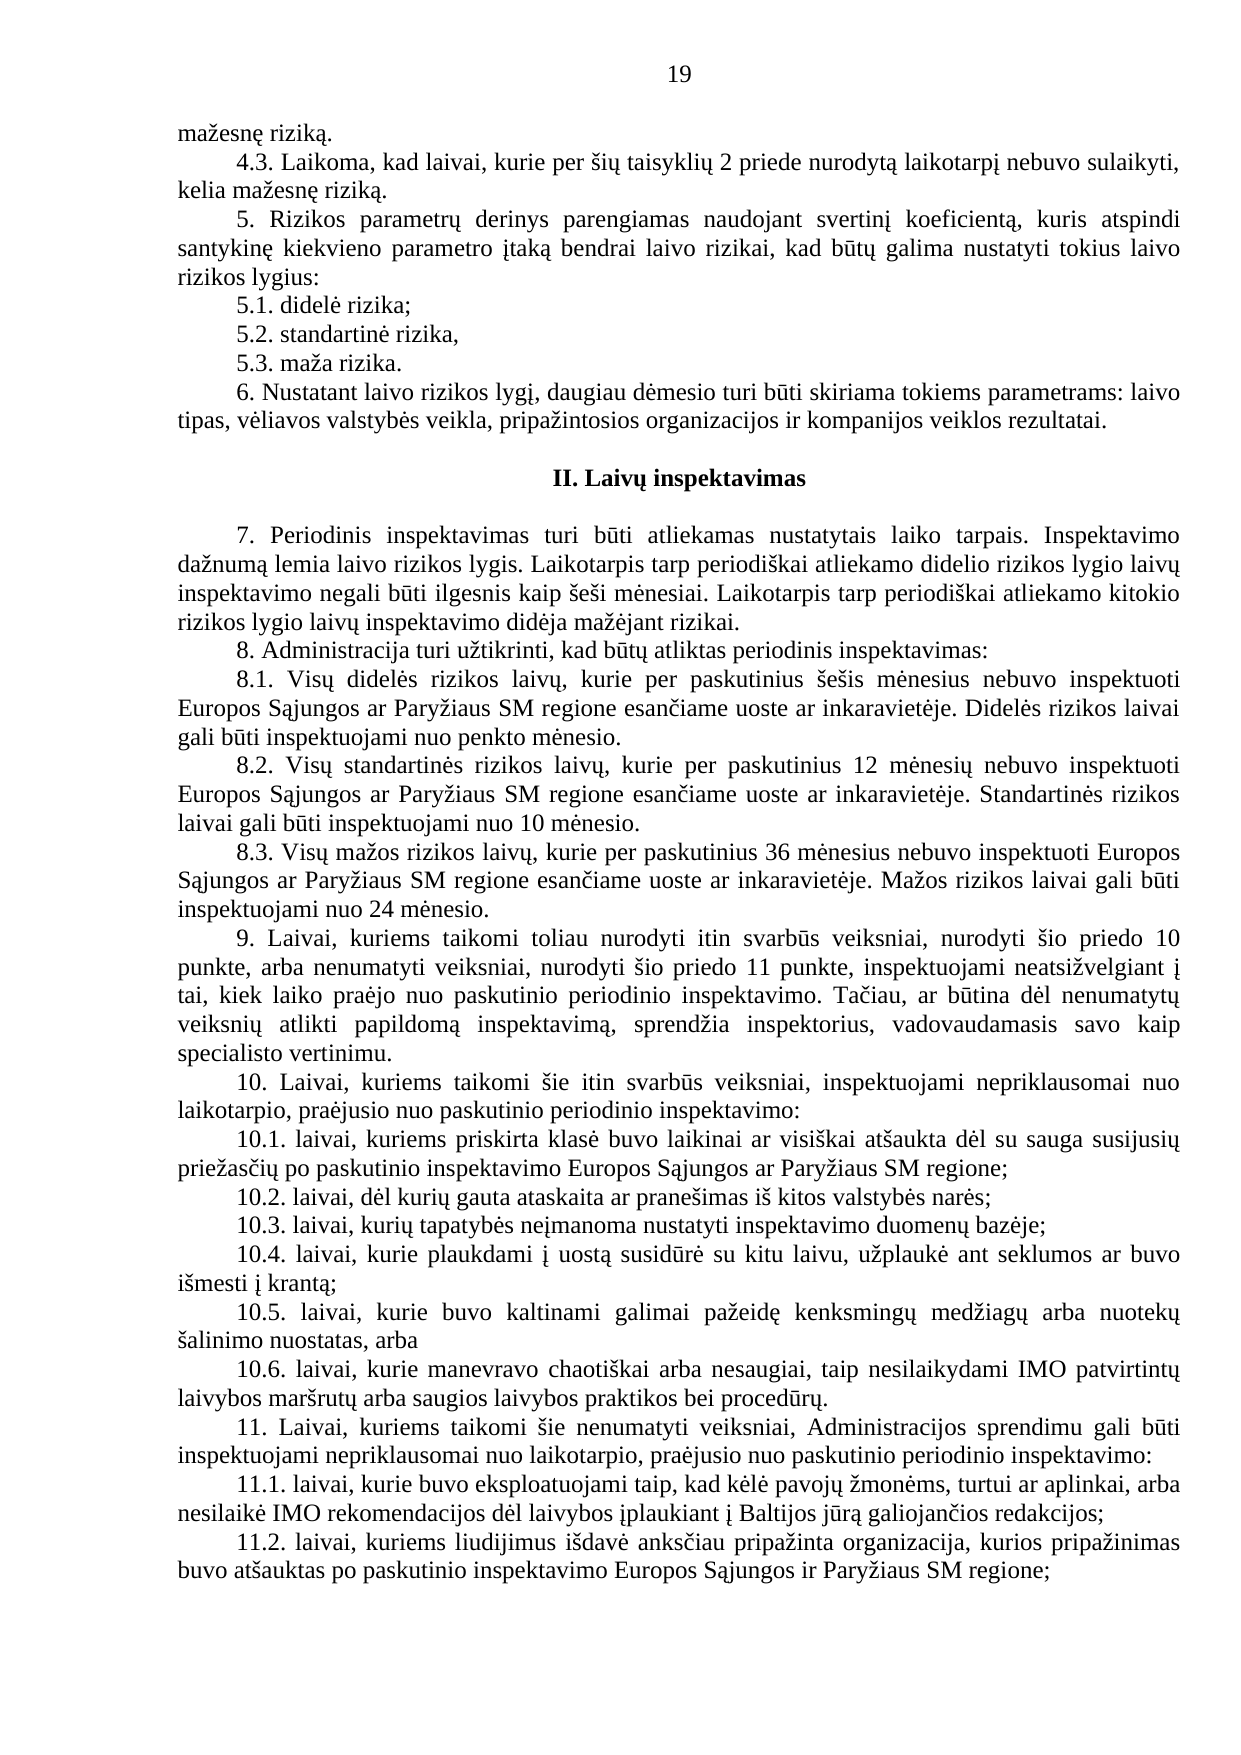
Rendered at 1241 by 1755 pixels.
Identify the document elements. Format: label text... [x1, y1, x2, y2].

text mažesnę riziką. [177, 118, 1181, 147]
text 11.2. laivai, kuriems liudijimus išdavė anksčiau pripažinta organizacija, kurios pripažinimas buvo atšauktas po paskutinio inspektavimo Europos Sąjungos ir Paryžiaus SM regione; [177, 1527, 1181, 1584]
text 8. Administracija turi užtikrinti, kad būtų atliktas periodinis inspektavimas: [177, 636, 1181, 664]
text 5.1. didelė rizika; [177, 291, 1181, 319]
text 10.3. laivai, kurių tapatybės neįmanoma nustatyti inspektavimo duomenų bazėje; [177, 1211, 1181, 1239]
text 10.5. laivai, kurie buvo kaltinami galimai pažeidę kenksmingų medžiagų arba nuotekų šalinimo nuostatas, arba [177, 1297, 1181, 1354]
text 10.4. laivai, kurie plaukdami į uostą susidūrė su kitu laivu, užplaukė ant seklumos ar buvo išmesti į krantą; [177, 1239, 1181, 1297]
text 8.1. Visų didelės rizikos laivų, kurie per paskutinius šešis mėnesius nebuvo inspektuoti Europos Sąjungos ar Paryžiaus SM regione esančiame uoste ar inkaravietėje. Didelės rizikos laivai gali būti inspektuojami nuo penkto mėnesio. [177, 664, 1181, 751]
text 5.2. standartinė rizika, [177, 319, 1181, 348]
text 10.2. laivai, dėl kurių gauta ataskaita ar pranešimas iš kitos valstybės narės; [177, 1182, 1181, 1211]
text 11. Laivai, kuriems taikomi šie nenumatyti veiksniai, Administracijos sprendimu gali būti inspektuojami nepriklausomai nuo laikotarpio, praėjusio nuo paskutinio periodinio inspektavimo: [177, 1412, 1181, 1469]
text 6. Nustatant laivo rizikos lygį, daugiau dėmesio turi būti skiriama tokiems parametrams: laivo tipas, vėliavos valstybės veikla, pripažintosios organizacijos ir kompanijos veiklos rezultatai. [177, 377, 1181, 434]
text 10.6. laivai, kurie manevravo chaotiškai arba nesaugiai, taip nesilaikydami IMO patvirtintų laivybos maršrutų arba saugios laivybos praktikos bei procedūrų. [177, 1354, 1181, 1412]
text 5. Rizikos parametrų derinys parengiamas naudojant svertinį koeficientą, kuris atspindi santykinę kiekvieno parametro įtaką bendrai laivo rizikai, kad būtų galima nustatyti tokius laivo rizikos lygius: [177, 204, 1181, 291]
text 5.3. maža rizika. [177, 348, 1181, 377]
text 4.3. Laikoma, kad laivai, kurie per šių taisyklių 2 priede nurodytą laikotarpį nebuvo sulaikyti, kelia mažesnę riziką. [177, 147, 1181, 204]
text II. Laivų inspektavimas [177, 463, 1181, 492]
text 10. Laivai, kuriems taikomi šie itin svarbūs veiksniai, inspektuojami nepriklausomai nuo laikotarpio, praėjusio nuo paskutinio periodinio inspektavimo: [177, 1067, 1181, 1124]
text 9. Laivai, kuriems taikomi toliau nurodyti itin svarbūs veiksniai, nurodyti šio priedo 10 punkte, arba nenumatyti veiksniai, nurodyti šio priedo 11 punkte, inspektuojami neatsižvelgiant į tai, kiek laiko praėjo nuo paskutinio periodinio inspektavimo. Tačiau, ar būtina dėl nenumatytų veiksnių atlikti papildomą inspektavimą, sprendžia inspektorius, vadovaudamasis savo kaip specialisto vertinimu. [177, 923, 1181, 1067]
text 7. Periodinis inspektavimas turi būti atliekamas nustatytais laiko tarpais. Inspektavimo dažnumą lemia laivo rizikos lygis. Laikotarpis tarp periodiškai atliekamo didelio rizikos lygio laivų inspektavimo negali būti ilgesnis kaip šeši mėnesiai. Laikotarpis tarp periodiškai atliekamo kitokio rizikos lygio laivų inspektavimo didėja mažėjant rizikai. [177, 521, 1181, 636]
text 8.3. Visų mažos rizikos laivų, kurie per paskutinius 36 mėnesius nebuvo inspektuoti Europos Sąjungos ar Paryžiaus SM regione esančiame uoste ar inkaravietėje. Mažos rizikos laivai gali būti inspektuojami nuo 24 mėnesio. [177, 837, 1181, 923]
text 10.1. laivai, kuriems priskirta klasė buvo laikinai ar visiškai atšaukta dėl su sauga susijusių priežasčių po paskutinio inspektavimo Europos Sąjungos ar Paryžiaus SM regione; [177, 1124, 1181, 1182]
text 11.1. laivai, kurie buvo eksploatuojami taip, kad kėlė pavojų žmonėms, turtui ar aplinkai, arba nesilaikė IMO rekomendacijos dėl laivybos įplaukiant į Baltijos jūrą galiojančios redakcijos; [177, 1469, 1181, 1527]
text 8.2. Visų standartinės rizikos laivų, kurie per paskutinius 12 mėnesių nebuvo inspektuoti Europos Sąjungos ar Paryžiaus SM regione esančiame uoste ar inkaravietėje. Standartinės rizikos laivai gali būti inspektuojami nuo 10 mėnesio. [177, 751, 1181, 837]
